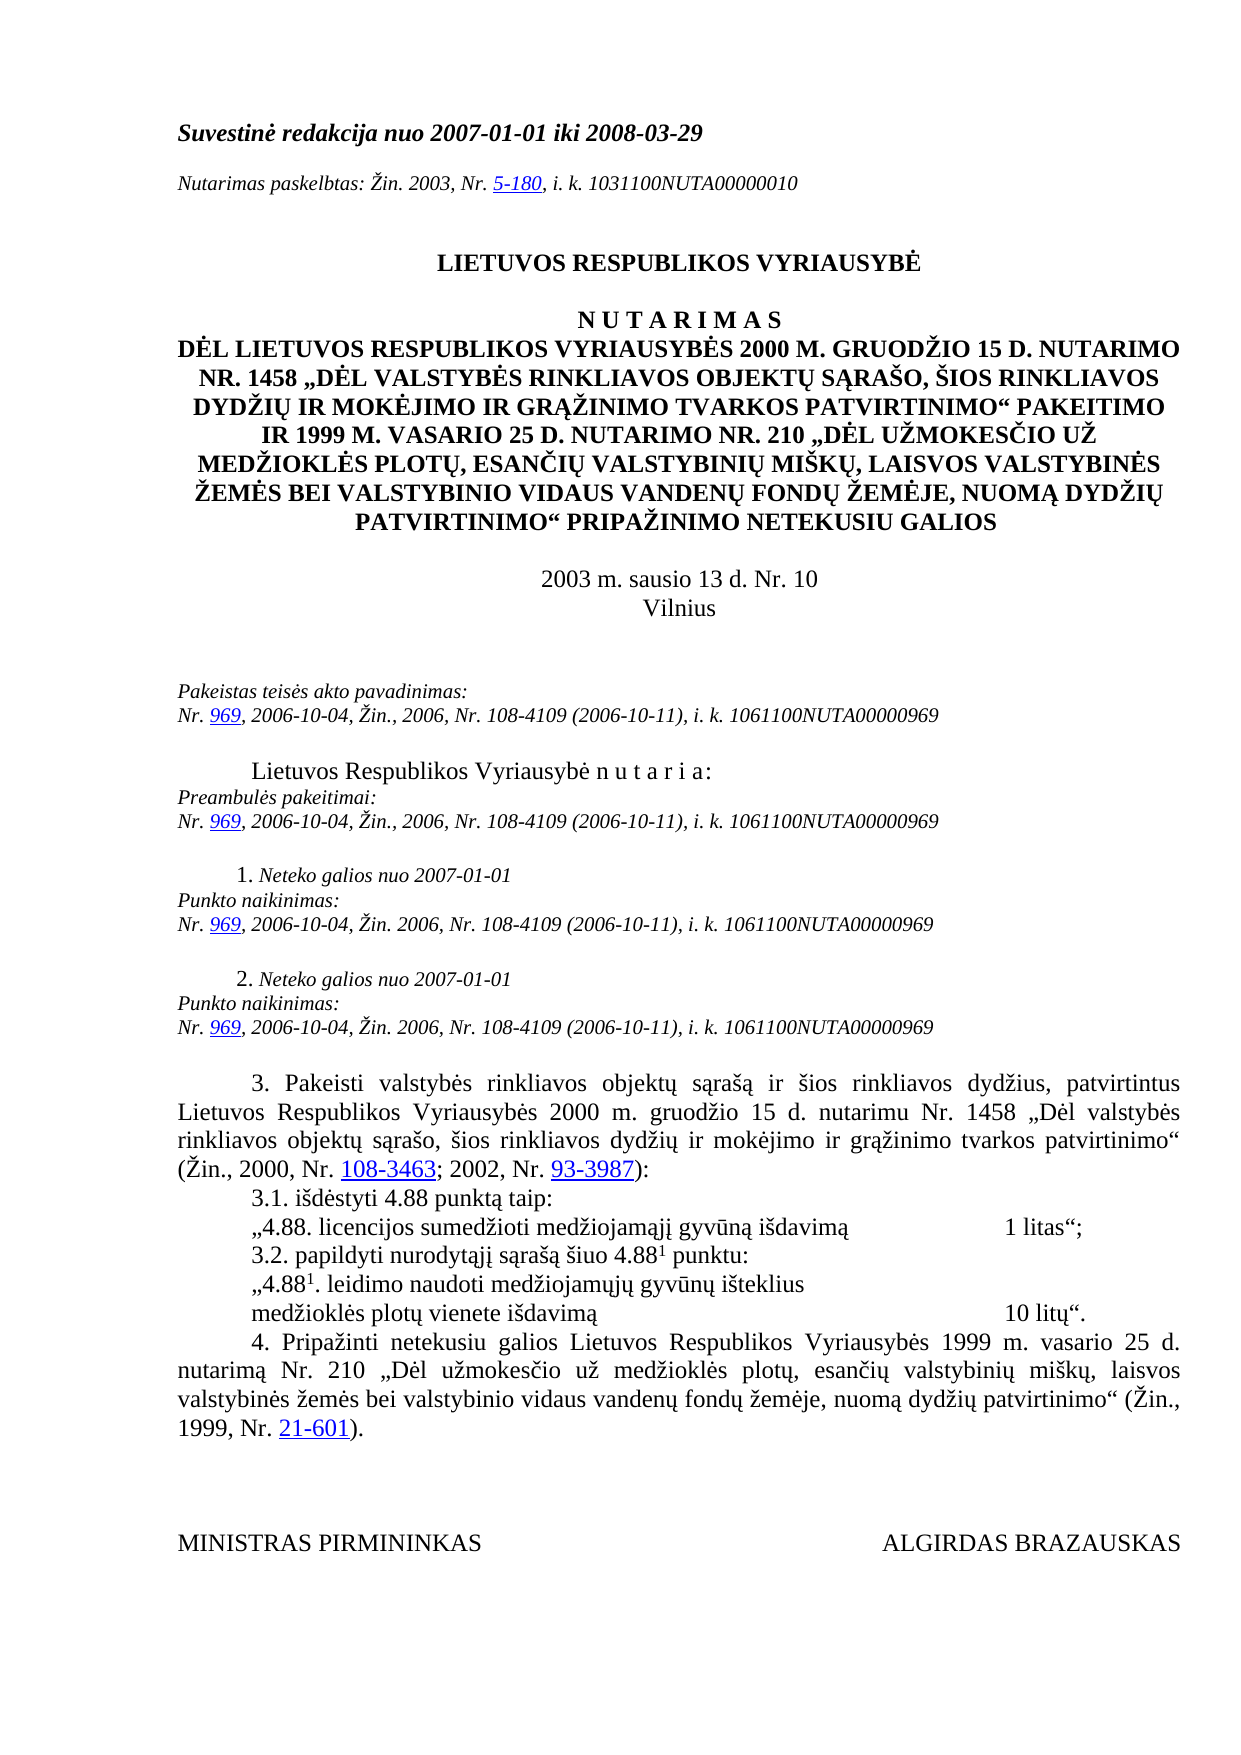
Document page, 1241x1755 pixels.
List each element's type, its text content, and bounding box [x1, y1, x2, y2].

text Suvestinė redakcija nuo 2007-01-01 iki 2008-03-29 [177, 118, 1181, 147]
text medžioklės plotų vienete išdavimą 10 litų“. [177, 1298, 1181, 1327]
text DĖL LIETUVOS RESPUBLIKOS VYRIAUSYBĖS 2000 M. GRUODŽIO 15 D. NUTARIMO NR. 1458 „DĖL VALSTYBĖS RINKLIAVOS OBJEKTŲ SĄRAŠO, ŠIOS RINKLIAVOS DYDŽIŲ IR MOKĖJIMO IR GRĄŽINIMO TVARKOS PATVIRTINIMO“ PAKEITIMO IR 1999 M. VASARIO 25 D. NUTARIMO NR. 210 „DĖL UŽMOKESČIO UŽ MEDŽIOKLĖS PLOTŲ, ESANČIŲ VALSTYBINIŲ MIŠKŲ, LAISVOS VALSTYBINĖS ŽEMĖS BEI VALSTYBINIO VIDAUS VANDENŲ FONDŲ ŽEMĖJE, NUOMĄ DYDŽIŲ PATVIRTINIMO“ PRIPAŽINIMO NETEKUSIU GALIOS [177, 334, 1181, 535]
text Preambulės pakeitimai: [177, 785, 1181, 809]
text Nr. 969, 2006-10-04, Žin., 2006, Nr. 108-4109 (2006-10-11), i. k. 1061100NUTA00000969 [177, 809, 1181, 833]
text 1. Neteko galios nuo 2007-01-01 [177, 862, 1181, 888]
text Punkto naikinimas: [177, 888, 1181, 912]
text Punkto naikinimas: [177, 991, 1181, 1015]
text 3.2. papildyti nurodytąjį sąrašą šiuo 4.881 punktu: [177, 1241, 1181, 1269]
text N U T A R I M A S [177, 305, 1181, 334]
text „4.88. licencijos sumedžioti medžiojamąjį gyvūną išdavimą 1 litas“; [177, 1212, 1181, 1241]
text Nr. 969, 2006-10-04, Žin. 2006, Nr. 108-4109 (2006-10-11), i. k. 1061100NUTA00000969 [177, 912, 1181, 936]
text Nutarimas paskelbtas: Žin. 2003, Nr. 5-180, i. k. 1031100NUTA00000010 [177, 171, 1181, 195]
text Vilnius [177, 593, 1181, 622]
text LIETUVOS RESPUBLIKOS VYRIAUSYBĖ [177, 248, 1181, 277]
text Nr. 969, 2006-10-04, Žin., 2006, Nr. 108-4109 (2006-10-11), i. k. 1061100NUTA00000969 [177, 703, 1181, 727]
text Nr. 969, 2006-10-04, Žin. 2006, Nr. 108-4109 (2006-10-11), i. k. 1061100NUTA00000969 [177, 1015, 1181, 1039]
text „4.881. leidimo naudoti medžiojamųjų gyvūnų išteklius [177, 1269, 1181, 1298]
text 4. Pripažinti netekusiu galios Lietuvos Respublikos Vyriausybės 1999 m. vasario 25 d. nutarimą Nr. 210 „Dėl užmokesčio už medžioklės plotų, esančių valstybinių miškų, laisvos valstybinės žemės bei valstybinio vidaus vandenų fondų žemėje, nuomą dydžių patvirtinimo“ (Žin., 1999, Nr. 21-601). [177, 1327, 1181, 1442]
text Lietuvos Respublikos Vyriausybė nutaria: [177, 756, 1181, 785]
text MINISTRAS PIRMININKAS ALGIRDAS BRAZAUSKAS [177, 1528, 1181, 1557]
text 3.1. išdėstyti 4.88 punktą taip: [177, 1183, 1181, 1212]
text Pakeistas teisės akto pavadinimas: [177, 679, 1181, 703]
text 2. Neteko galios nuo 2007-01-01 [177, 965, 1181, 991]
text 3. Pakeisti valstybės rinkliavos objektų sąrašą ir šios rinkliavos dydžius, patvirtintus Lietuvos Respublikos Vyriausybės 2000 m. gruodžio 15 d. nutarimu Nr. 1458 „Dėl valstybės rinkliavos objektų sąrašo, šios rinkliavos dydžių ir mokėjimo ir grąžinimo tvarkos patvirtinimo“ (Žin., 2000, Nr. 108-3463; 2002, Nr. 93-3987): [177, 1068, 1181, 1183]
text 2003 m. sausio 13 d. Nr. 10 [177, 564, 1181, 593]
